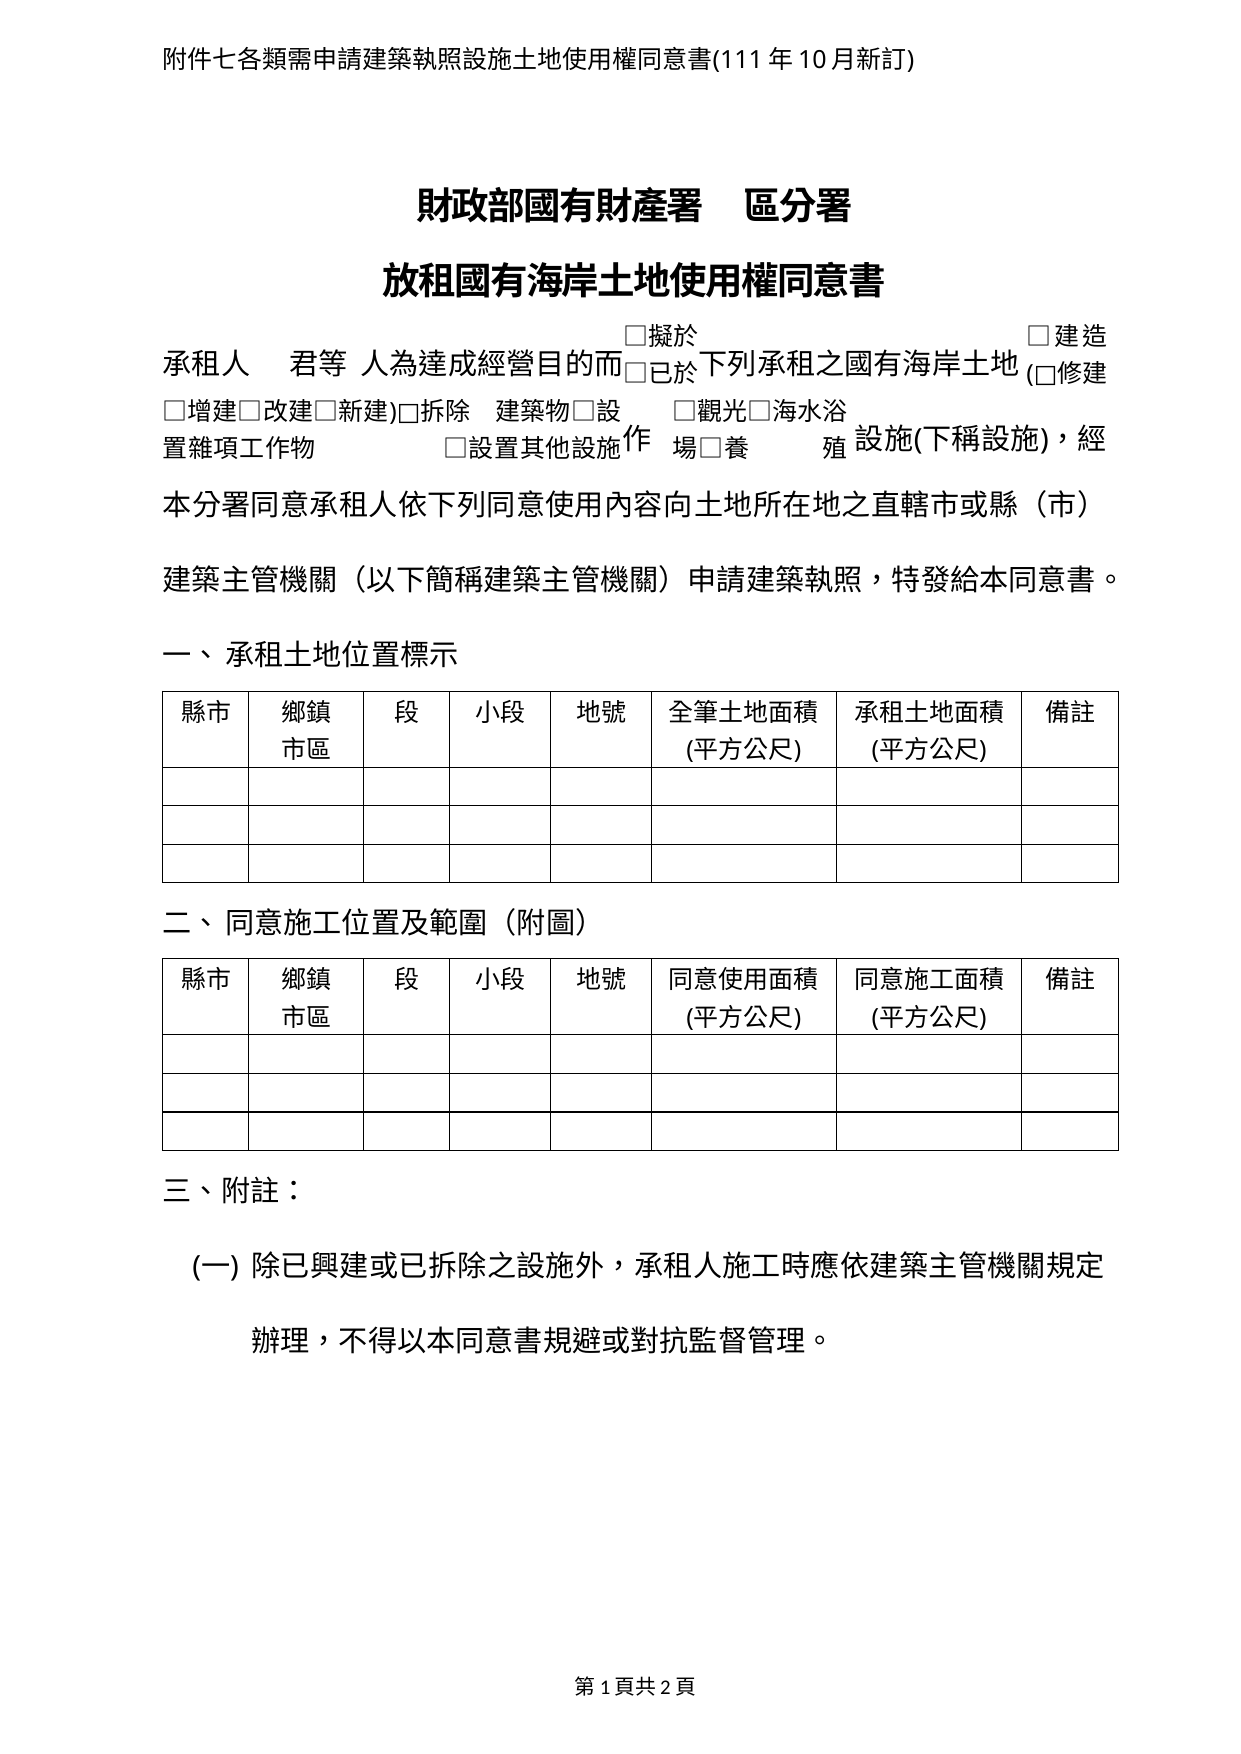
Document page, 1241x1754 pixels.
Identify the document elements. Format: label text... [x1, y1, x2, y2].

table_cell [249, 1113, 363, 1150]
table_cell [551, 1074, 651, 1111]
table_cell [450, 806, 550, 844]
table_header 縣市 [163, 959, 248, 1034]
table_header 全筆土地面積 (平方公尺) [652, 692, 836, 767]
table_cell [163, 845, 248, 882]
table_cell [652, 845, 836, 882]
table_cell [163, 1074, 248, 1111]
table_cell [551, 1113, 651, 1150]
table_cell [364, 806, 449, 844]
table_cell [163, 1035, 248, 1073]
table_cell [450, 768, 550, 805]
table_cell [652, 768, 836, 805]
table_cell [163, 768, 248, 805]
table_header 鄉鎮 市區 [249, 692, 363, 767]
table_cell [837, 1074, 1021, 1111]
table_cell [450, 845, 550, 882]
table_cell [551, 806, 651, 844]
table_header 備註 [1022, 959, 1118, 1034]
table_cell [1022, 806, 1118, 844]
table_cell [364, 845, 449, 882]
table_cell [364, 1074, 449, 1111]
table_header 小段 [450, 692, 550, 767]
table_header 段 [364, 959, 449, 1034]
table_cell [364, 768, 449, 805]
table_cell [551, 845, 651, 882]
table_header 同意使用面積 (平方公尺) [652, 959, 836, 1034]
list 除已興建或已拆除之設施外，承租人施工時應依建築主管機關規定辦理，不得以本同意書規避或對抗監督管理。 [192, 1226, 1107, 1376]
table_cell [163, 806, 248, 844]
table_cell [249, 1074, 363, 1111]
table_header 承租土地面積 (平方公尺) [837, 692, 1021, 767]
table_header 地號 [551, 959, 651, 1034]
table_cell [1022, 768, 1118, 805]
table_cell [837, 768, 1021, 805]
table_cell [1022, 1074, 1118, 1111]
table_cell [837, 1113, 1021, 1150]
table_cell [837, 1035, 1021, 1073]
table_cell [364, 1035, 449, 1073]
table_cell [1022, 845, 1118, 882]
table_header 地號 [551, 692, 651, 767]
table_cell [652, 806, 836, 844]
text 三、附註： [162, 1151, 1107, 1226]
table_cell [450, 1113, 550, 1150]
table_cell [1022, 1035, 1118, 1073]
table_cell [837, 806, 1021, 844]
table_cell [837, 845, 1021, 882]
table_header 小段 [450, 959, 550, 1034]
list 承租土地位置標示 [162, 616, 1107, 691]
table_cell [249, 806, 363, 844]
table_cell [450, 1035, 550, 1073]
table_cell [450, 1074, 550, 1111]
table_header 段 [364, 692, 449, 767]
table_cell [1022, 1113, 1118, 1150]
table_header 備註 [1022, 692, 1118, 767]
table_cell [652, 1074, 836, 1111]
table_header 縣市 [163, 692, 248, 767]
table_cell [163, 1113, 248, 1150]
table_cell [652, 1035, 836, 1073]
table_cell [249, 768, 363, 805]
table_cell [652, 1113, 836, 1150]
table_header 鄉鎮 市區 [249, 959, 363, 1034]
table_cell [551, 1035, 651, 1073]
text 財政部國有財產署 區分署 [162, 166, 1107, 241]
text 承租人 君等 人為達成經營目的而□擬於□已於下列承租之國有海岸土地 □建造(□修建□增建□改建□新建)□拆除 建築物□設置雜項工作物 □設置其他設施作 □觀光□海水浴場□養 殖 設施(下稱設施)，經本分署同意承租人依下列同意使用內容向土地所在地之直轄市或縣（市）建築主管機關（以下簡稱建築主管機關）申請建築執照，特發給本同意書。 [162, 316, 1107, 616]
text 放租國有海岸土地使用權同意書 [162, 241, 1107, 316]
table_cell [551, 768, 651, 805]
table_cell [249, 1035, 363, 1073]
table_cell [249, 845, 363, 882]
list 同意施工位置及範圍（附圖） [162, 883, 1107, 958]
table_header 同意施工面積 (平方公尺) [837, 959, 1021, 1034]
table_cell [364, 1113, 449, 1150]
